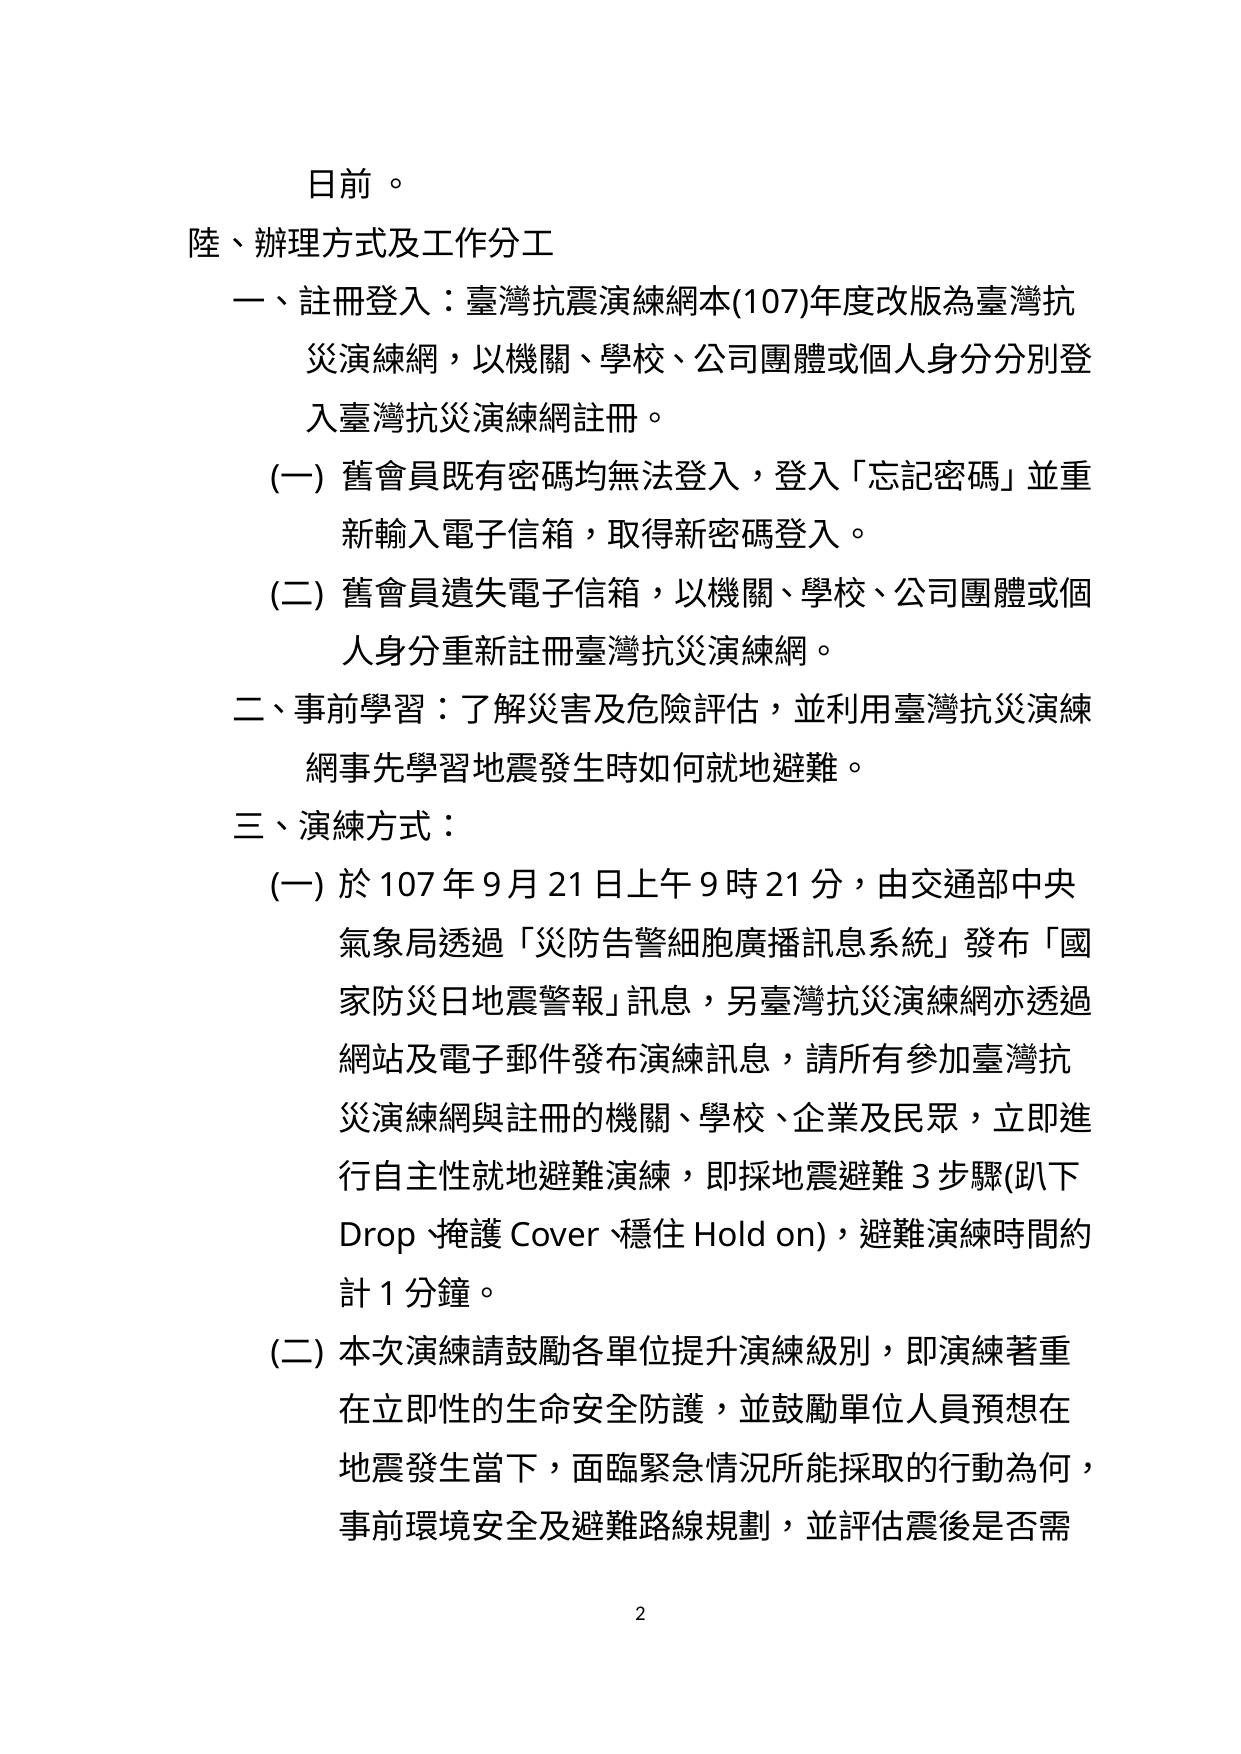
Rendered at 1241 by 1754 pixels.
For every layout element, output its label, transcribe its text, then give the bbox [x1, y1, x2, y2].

text 二、事前學習：了解災害及危險評估，並利用臺灣抗災演練網事先學習地震發生時如何就地避難。 [232, 675, 1093, 792]
text 日前 。 [237, 150, 1093, 208]
list 舊會員遺失電子信箱，以機關、學校、公司團體或個人身分重新註冊臺灣抗災演練網。 [270, 558, 1093, 675]
text 陸、辦理方式及工作分工 [187, 208, 1093, 267]
text 一、註冊登入：臺灣抗震演練網本(107)年度改版為臺灣抗災演練網，以機關、學校、公司團體或個人身分分別登入臺灣抗災演練網註冊。 [232, 267, 1093, 442]
text 三、演練方式： [232, 792, 1093, 850]
list 舊會員既有密碼均無法登入，登入「忘記密碼」並重新輸入電子信箱，取得新密碼登入。 [270, 442, 1093, 558]
list 於107年9月21日上午9時21分，由交通部中央氣象局透過「災防告警細胞廣播訊息系統」發布「國家防災日地震警報」訊息，另臺灣抗災演練網亦透過網站及電子郵件發布演練訊息，請所有參加臺灣抗災演練網與註冊的機關、學校、企業及民眾，立即進行自主性就地避難演練，即採地震避難3步驟(趴下Drop、掩護Cover、穩住Hold on)，避難演練時間約計1分鐘。 [270, 850, 1093, 1317]
list 本次演練請鼓勵各單位提升演練級別，即演練著重在立即性的生命安全防護，並鼓勵單位人員預想在地震發生當下，面臨緊急情況所能採取的行動為何，事前環境安全及避難路線規劃，並評估震後是否需要避難。可參考臺灣抗災演練網\防災演練\地震防災演練\演練文件下載\地震演練手冊(網址：https://www.twdrill.com.tw/Subject/Index/1)。 [270, 1317, 1093, 1550]
